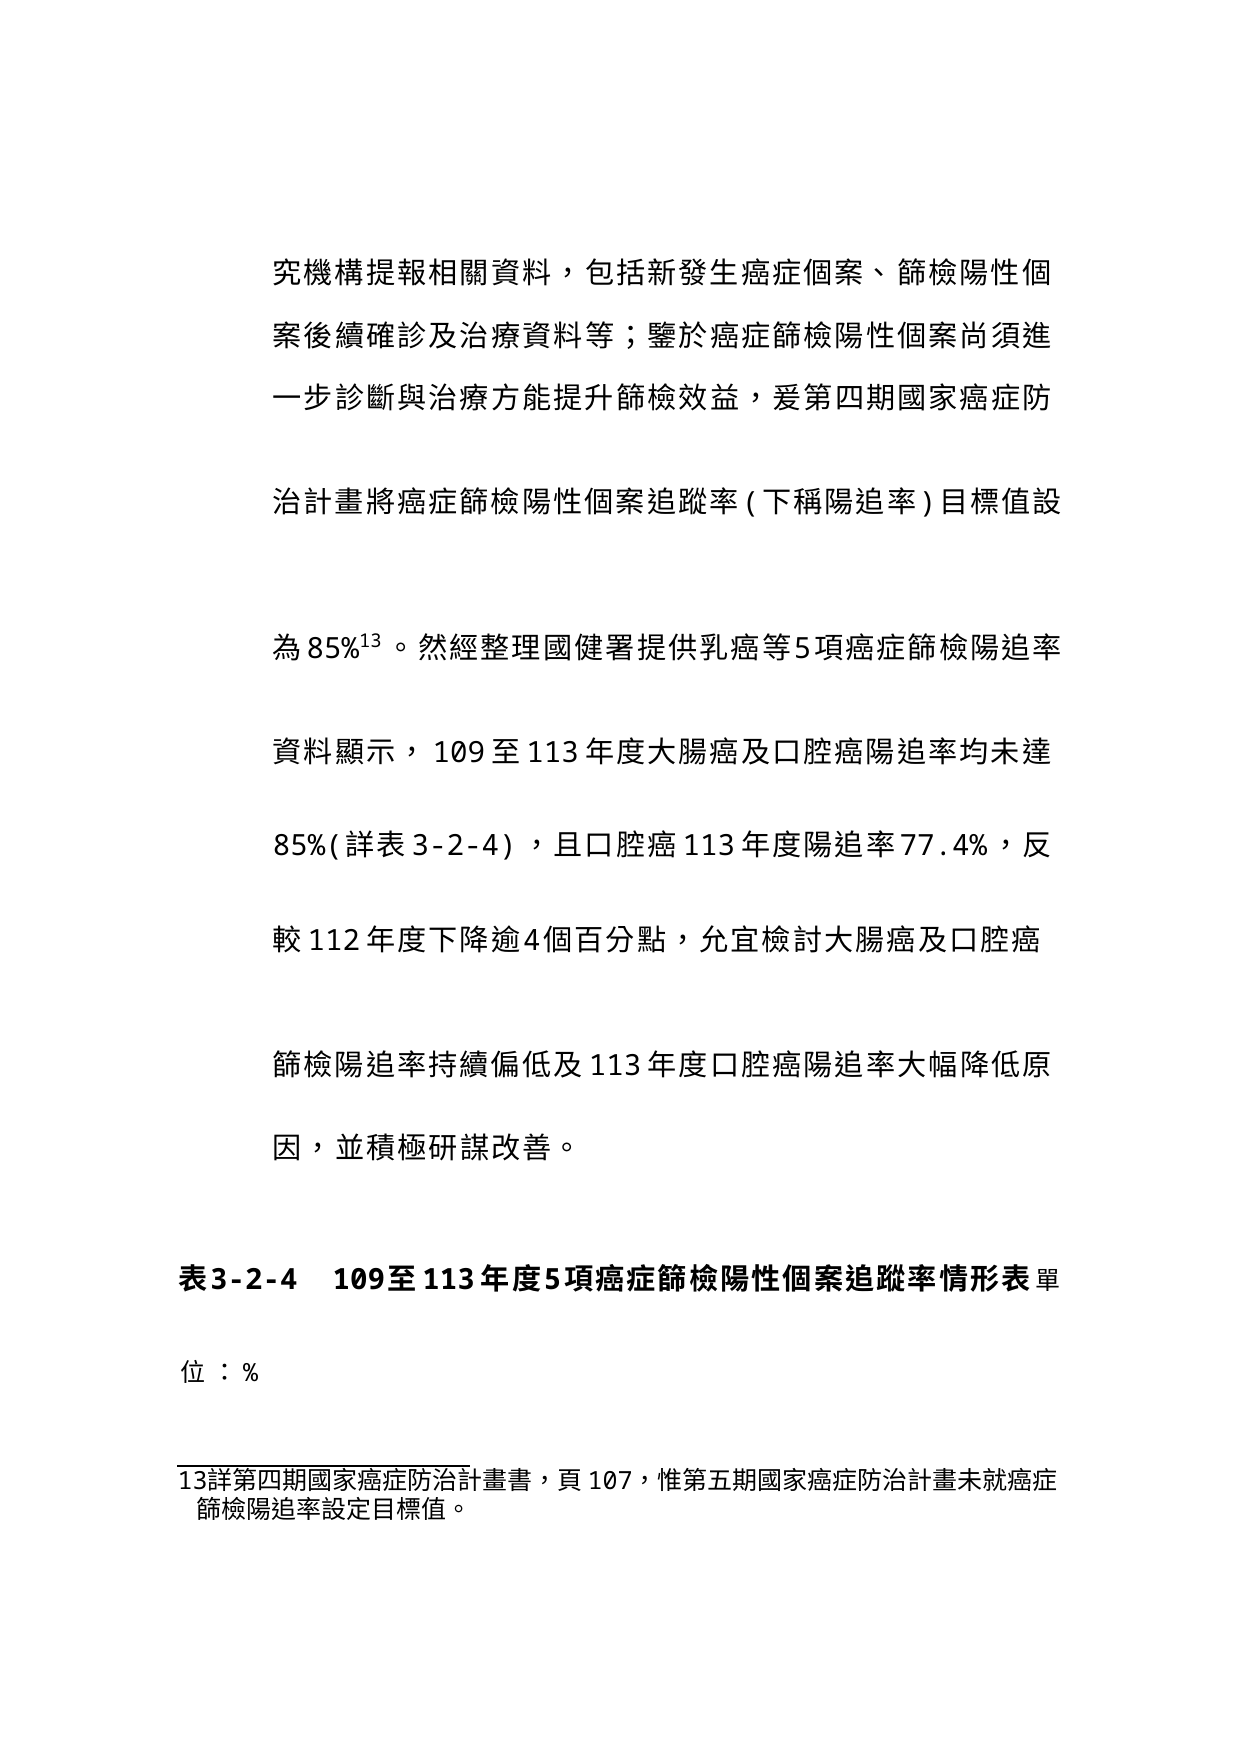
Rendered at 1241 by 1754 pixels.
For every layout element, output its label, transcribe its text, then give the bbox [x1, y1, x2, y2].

text 詳第四期國家癌症防治計畫書，頁107，惟第五期國家癌症防治計畫未就癌症篩檢陽追率設定目標值。 [177, 1466, 1063, 1525]
text 表3-2-4 109至113年度5項癌症篩檢陽性個案追蹤率情形表單位：% [177, 1194, 1063, 1381]
text 究機構提報相關資料，包括新發生癌症個案、篩檢陽性個案後續確診及治療資料等；鑒於癌症篩檢陽性個案尚須進一步診斷與治療方能提升篩檢效益，爰第四期國家癌症防治計畫將癌症篩檢陽性個案追蹤率(下稱陽追率)目標值設為85%。然經整理國健署提供乳癌等5項癌症篩檢陽追率資料顯示，109至113年度大腸癌及口腔癌陽追率均未達85%(詳表3-2-4)，且口腔癌113年度陽追率77.4%，反較112年度下降逾4個百分點，允宜檢討大腸癌及口腔癌篩檢陽追率持續偏低及113年度口腔癌陽追率大幅降低原因，並積極研謀改善。 [266, 229, 1063, 1167]
